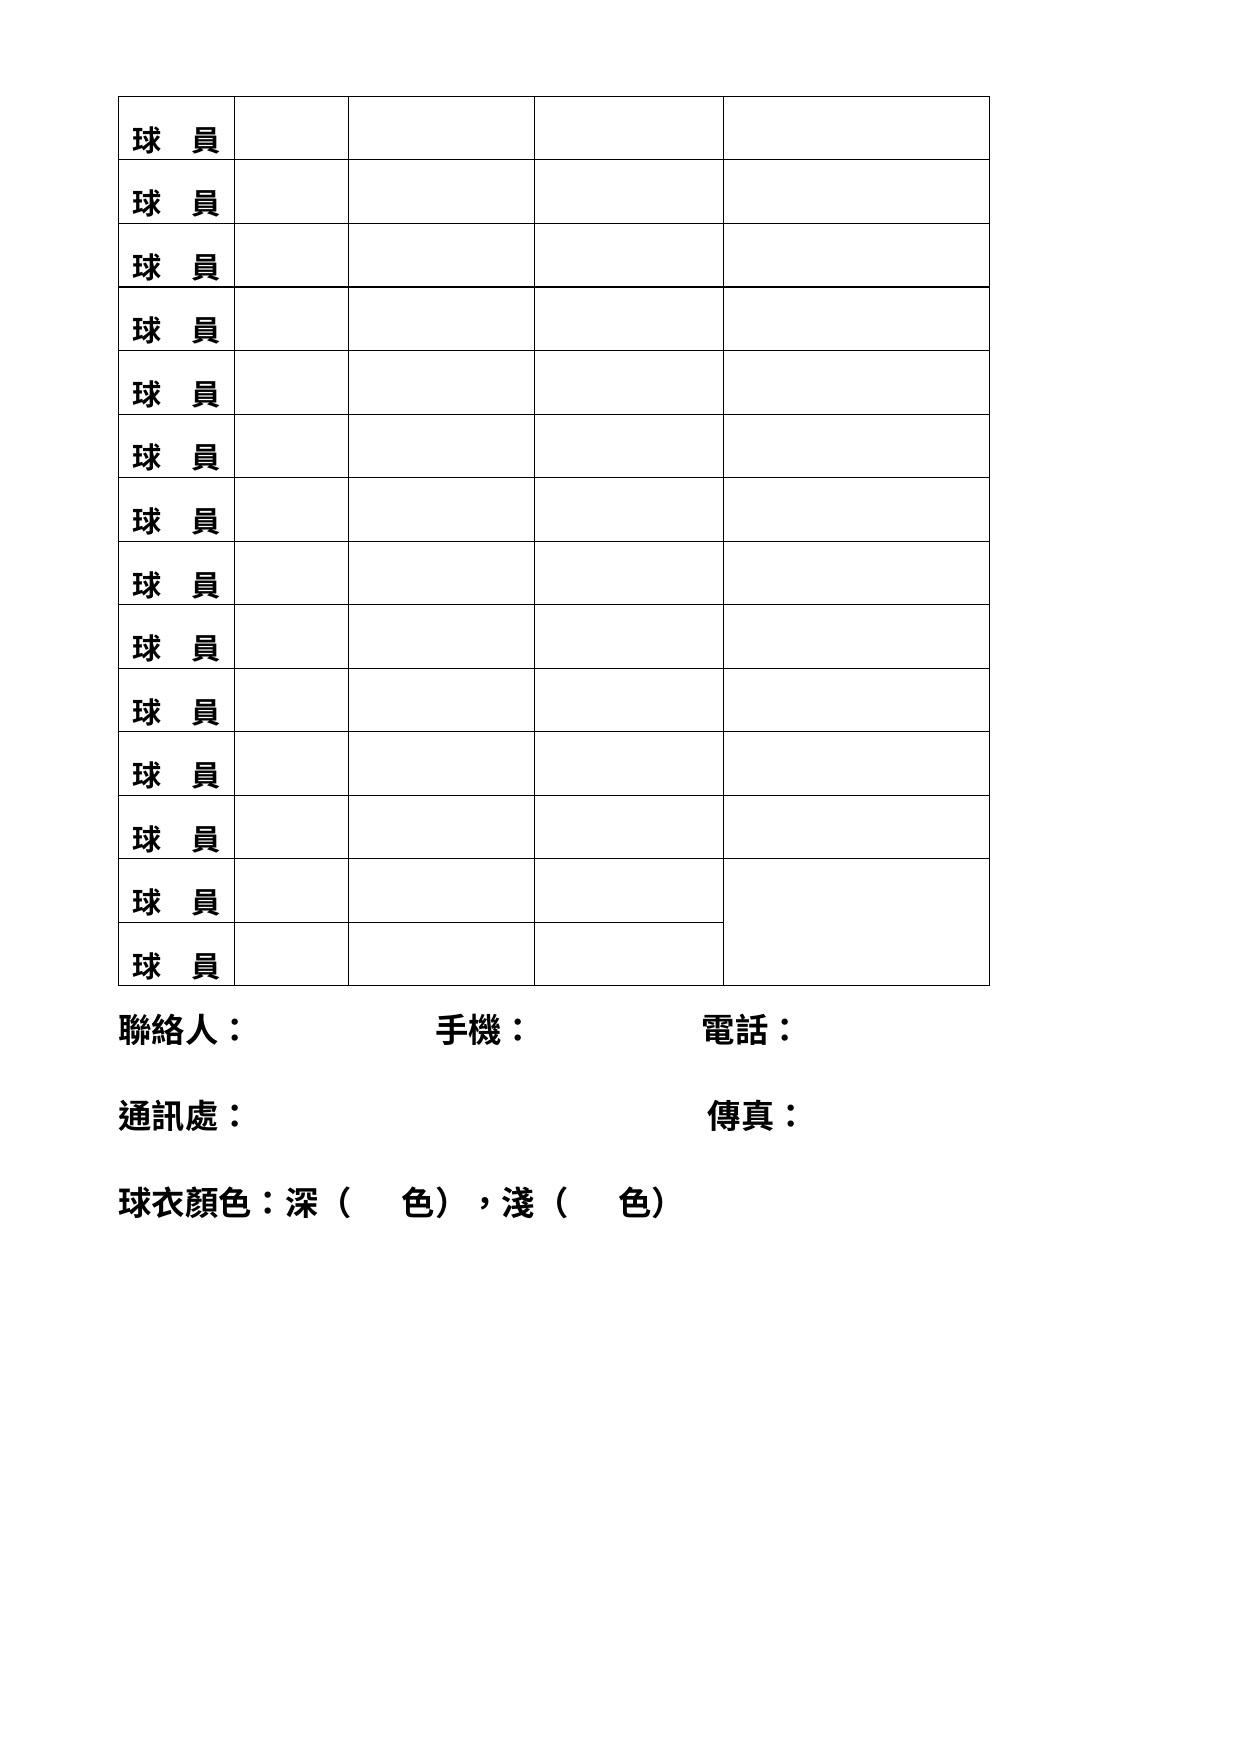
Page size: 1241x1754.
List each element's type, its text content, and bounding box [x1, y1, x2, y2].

table_cell [535, 478, 723, 541]
table_cell [349, 605, 534, 668]
table_cell [349, 732, 534, 795]
table_cell [235, 542, 348, 604]
table_cell [724, 922, 989, 985]
table_cell [724, 288, 989, 350]
table_cell [535, 288, 723, 350]
table_cell [235, 859, 348, 922]
table_cell [535, 796, 723, 858]
table_cell [535, 923, 723, 985]
table_cell [724, 669, 989, 731]
table_cell [235, 669, 348, 731]
table_cell [535, 224, 723, 286]
table_cell [235, 923, 348, 985]
table_cell [235, 732, 348, 795]
table_cell [724, 224, 989, 286]
table_cell [724, 415, 989, 477]
table_cell 球 員 [119, 732, 234, 795]
table_cell 球 員 [119, 288, 234, 350]
table_cell [235, 605, 348, 668]
table_cell 球 員 [119, 224, 234, 286]
table_cell [349, 669, 534, 731]
table_cell [349, 796, 534, 858]
table_cell [349, 288, 534, 350]
table_cell [235, 796, 348, 858]
table_cell [724, 97, 989, 159]
table_cell 球 員 [119, 351, 234, 413]
table_cell 球 員 [119, 859, 234, 922]
table_cell [349, 415, 534, 477]
table_cell 球 員 [119, 542, 234, 604]
text 聯絡人： 手機： 電話： [118, 986, 1122, 1049]
table_cell 球 員 [119, 923, 234, 985]
text 球衣顏色：深（ 色），淺（ 色） [118, 1159, 1122, 1222]
table_cell [724, 478, 989, 541]
table_cell [724, 605, 989, 668]
table_cell 球 員 [119, 796, 234, 858]
table_cell [535, 669, 723, 731]
table_cell [349, 478, 534, 541]
table_cell [349, 351, 534, 413]
table_cell [235, 351, 348, 413]
table_cell [724, 732, 989, 795]
table_cell [724, 796, 989, 858]
table_cell [724, 542, 989, 604]
table_cell 球 員 [119, 669, 234, 731]
table_cell [724, 351, 989, 413]
table_cell [235, 478, 348, 541]
table_cell [349, 923, 534, 985]
table_cell 球 員 [119, 415, 234, 477]
table_cell [535, 732, 723, 795]
table_cell [235, 224, 348, 286]
table_cell [235, 160, 348, 223]
table_cell 球 員 [119, 160, 234, 223]
table_cell [724, 160, 989, 223]
table_cell [235, 288, 348, 350]
table_cell [349, 542, 534, 604]
table_cell [235, 97, 348, 159]
table_cell [535, 859, 723, 922]
table_cell 球 員 [119, 478, 234, 541]
table_cell [349, 224, 534, 286]
table_cell [535, 415, 723, 477]
table_cell [535, 605, 723, 668]
table_cell [535, 542, 723, 604]
table_cell [535, 160, 723, 223]
table_cell [349, 859, 534, 922]
table_cell 球 員 [119, 605, 234, 668]
table_cell [349, 160, 534, 223]
table_cell [535, 351, 723, 413]
table_cell 球 員 [119, 97, 234, 159]
text 通訊處： 傳真： [118, 1073, 1122, 1135]
table_cell [724, 859, 989, 922]
table_cell [235, 415, 348, 477]
table_cell [535, 97, 723, 159]
table_cell [349, 97, 534, 159]
